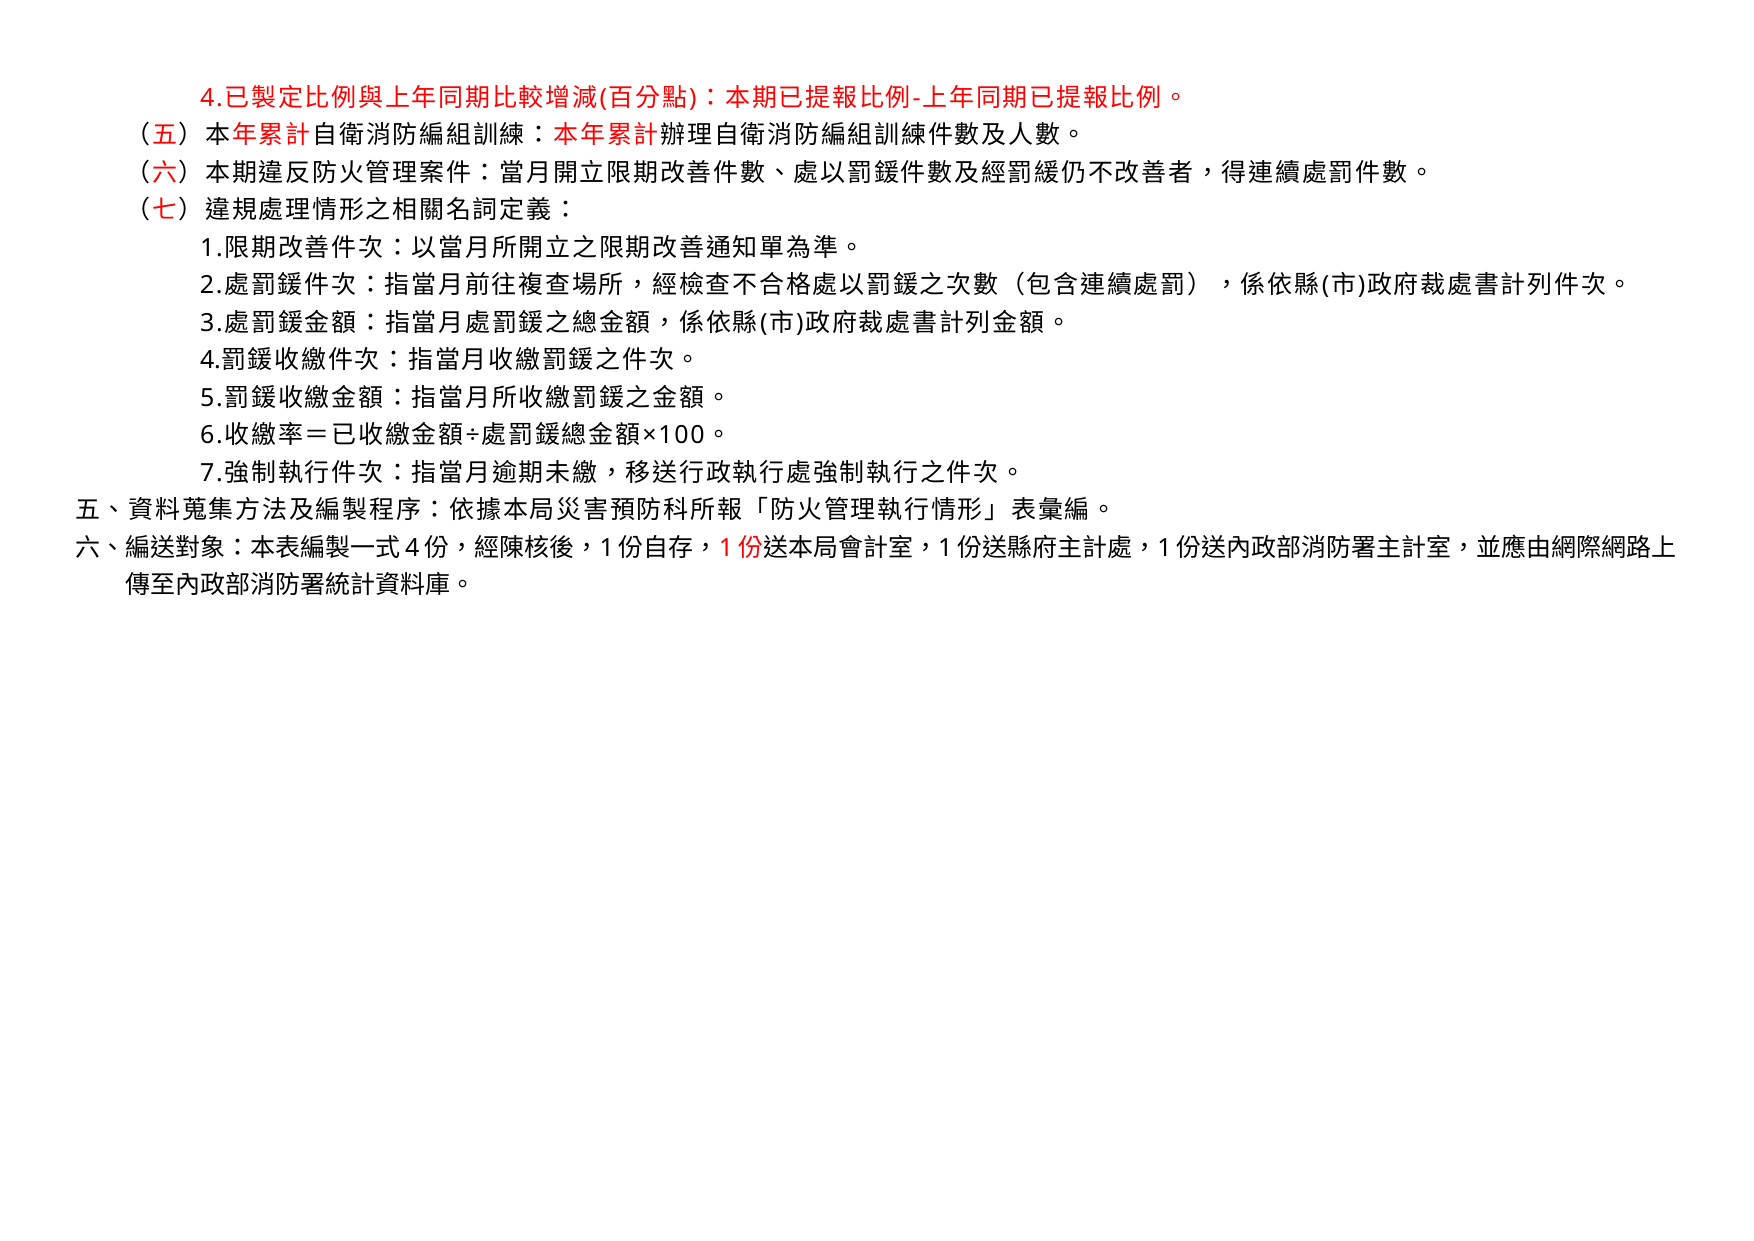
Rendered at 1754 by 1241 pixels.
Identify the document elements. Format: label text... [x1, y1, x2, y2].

text 4.罰鍰收繳件次：指當月收繳罰鍰之件次。 [200, 339, 1679, 376]
text 五、資料蒐集方法及編製程序：依據本局災害預防科所報「防火管理執行情形」表彙編。 [75, 489, 1679, 526]
text （五）本年累計自衛消防編組訓練：本年累計辦理自衛消防編組訓練件數及人數。 [125, 114, 1679, 151]
text 1.限期改善件次：以當月所開立之限期改善通知單為準。 [200, 226, 1679, 264]
text （七）違規處理情形之相關名詞定義： [125, 189, 1679, 226]
text 3.處罰鍰金額：指當月處罰鍰之總金額，係依縣(市)政府裁處書計列金額。 [200, 301, 1679, 339]
text （六）本期違反防火管理案件：當月開立限期改善件數、處以罰鍰件數及經罰緩仍不改善者，得連續處罰件數。 [125, 151, 1679, 189]
text 2.處罰鍰件次：指當月前往複查場所，經檢查不合格處以罰鍰之次數（包含連續處罰），係依縣(市)政府裁處書計列件次。 [199, 264, 1679, 301]
text 6.收繳率＝已收繳金額÷處罰鍰總金額×100。 [200, 414, 1679, 451]
text 六、編送對象：本表編製一式4份，經陳核後，1份自存，1份送本局會計室，1份送縣府主計處，1份送內政部消防署主計室，並應由網際網路上傳至內政部消防署統計資料庫。 [75, 526, 1679, 601]
text 4.已製定比例與上年同期比較增減(百分點)：本期已提報比例-上年同期已提報比例。 [200, 76, 1679, 114]
text 5.罰鍰收繳金額：指當月所收繳罰鍰之金額。 [200, 376, 1679, 414]
text 7.強制執行件次：指當月逾期未繳，移送行政執行處強制執行之件次。 [200, 451, 1679, 489]
